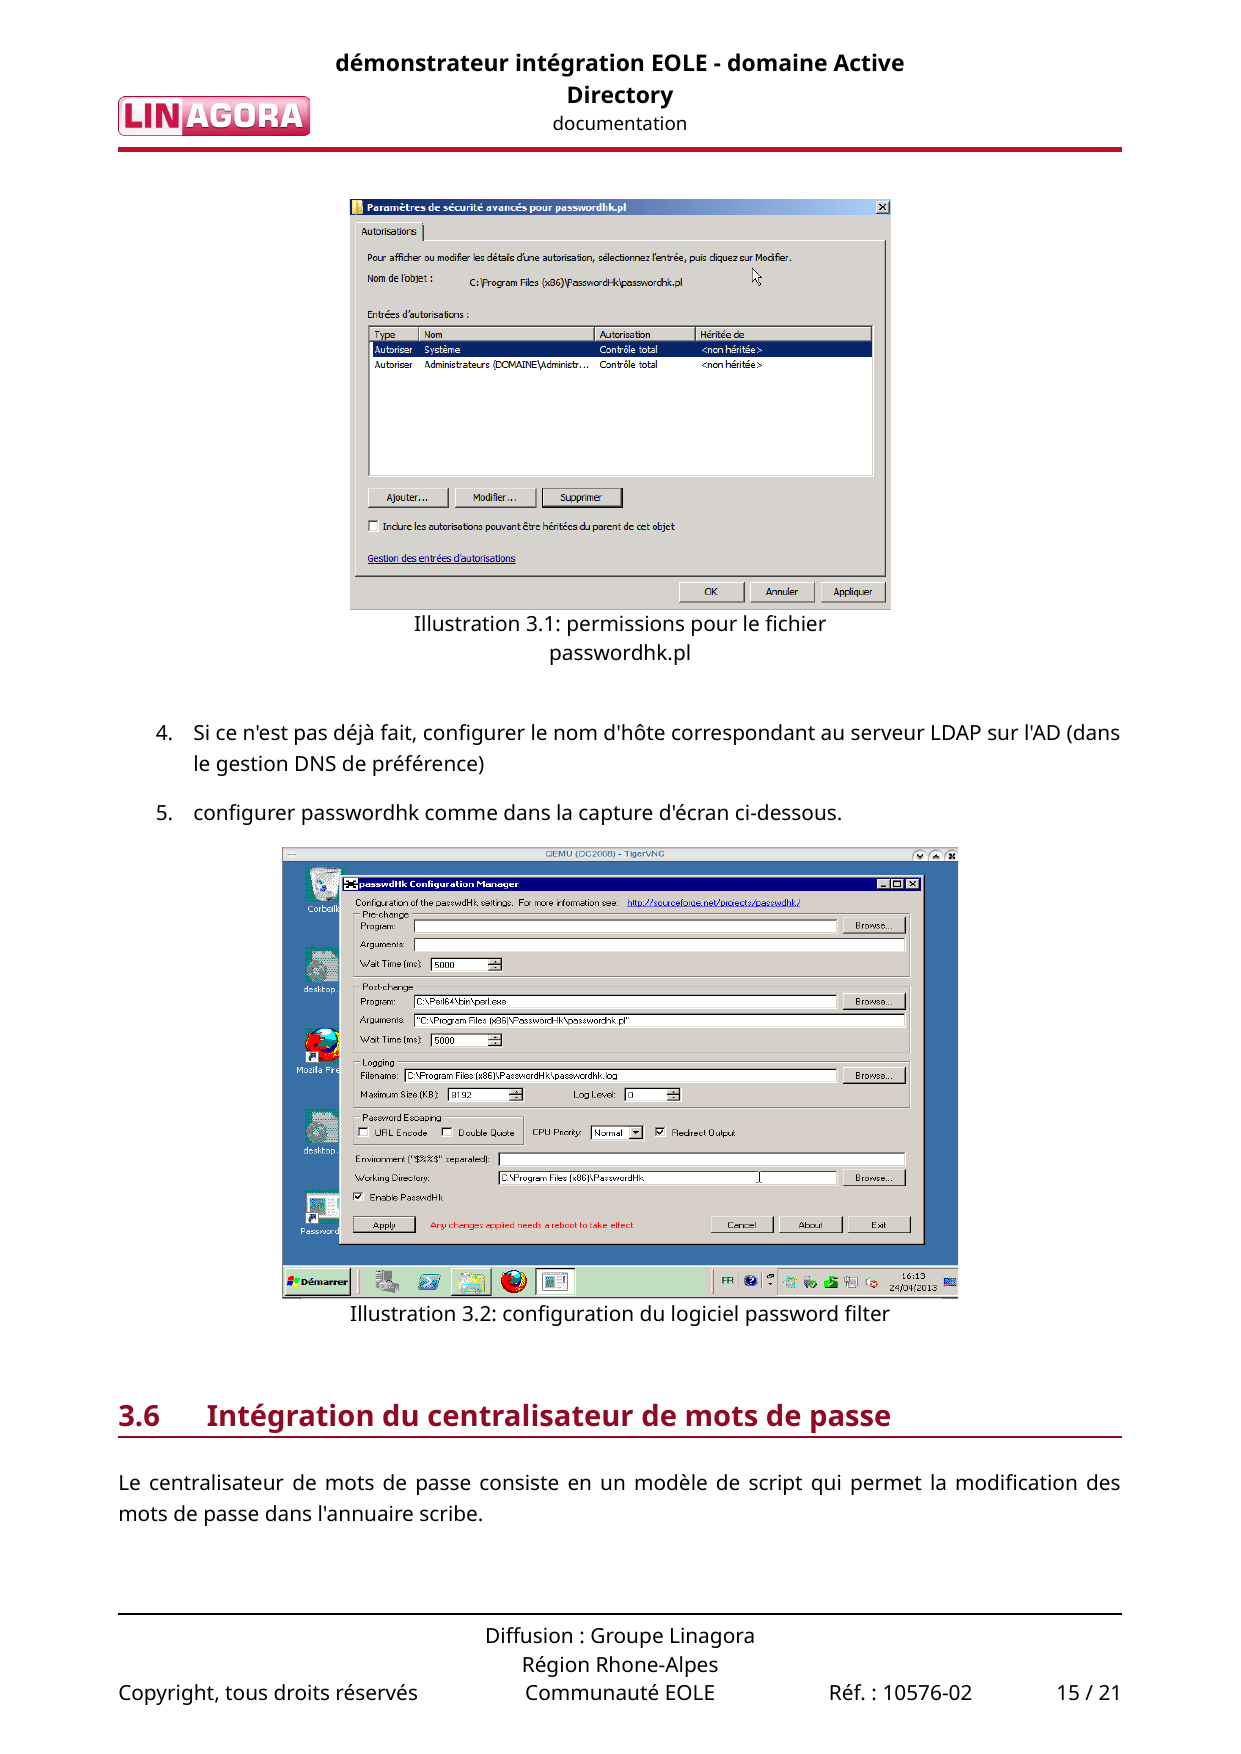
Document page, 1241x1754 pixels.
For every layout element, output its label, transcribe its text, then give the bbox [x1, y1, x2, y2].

picture [282, 847, 959, 1299]
text Le centralisateur de mots de passe consiste en un modèle de script qui permet la modification des mots de passe dans l'annuaire scribe. [118, 1468, 1122, 1528]
list Si ce n'est pas déjà fait, configurer le nom d'hôte correspondant au serveur LDAP sur l'AD (dans le gestion DNS de préférence) [156, 718, 1122, 777]
picture [349, 199, 891, 610]
list configurer passwordhk comme dans la capture d'écran ci-dessous. [156, 798, 1122, 826]
text Illustration 3.1: permissions pour le fichier passwordhk.pl [349, 610, 891, 666]
text Illustration 3.2: configuration du logiciel password filter [282, 1299, 958, 1327]
picture [118, 96, 311, 136]
subtitle Intégration du centralisateur de mots de passe [118, 1395, 1122, 1436]
